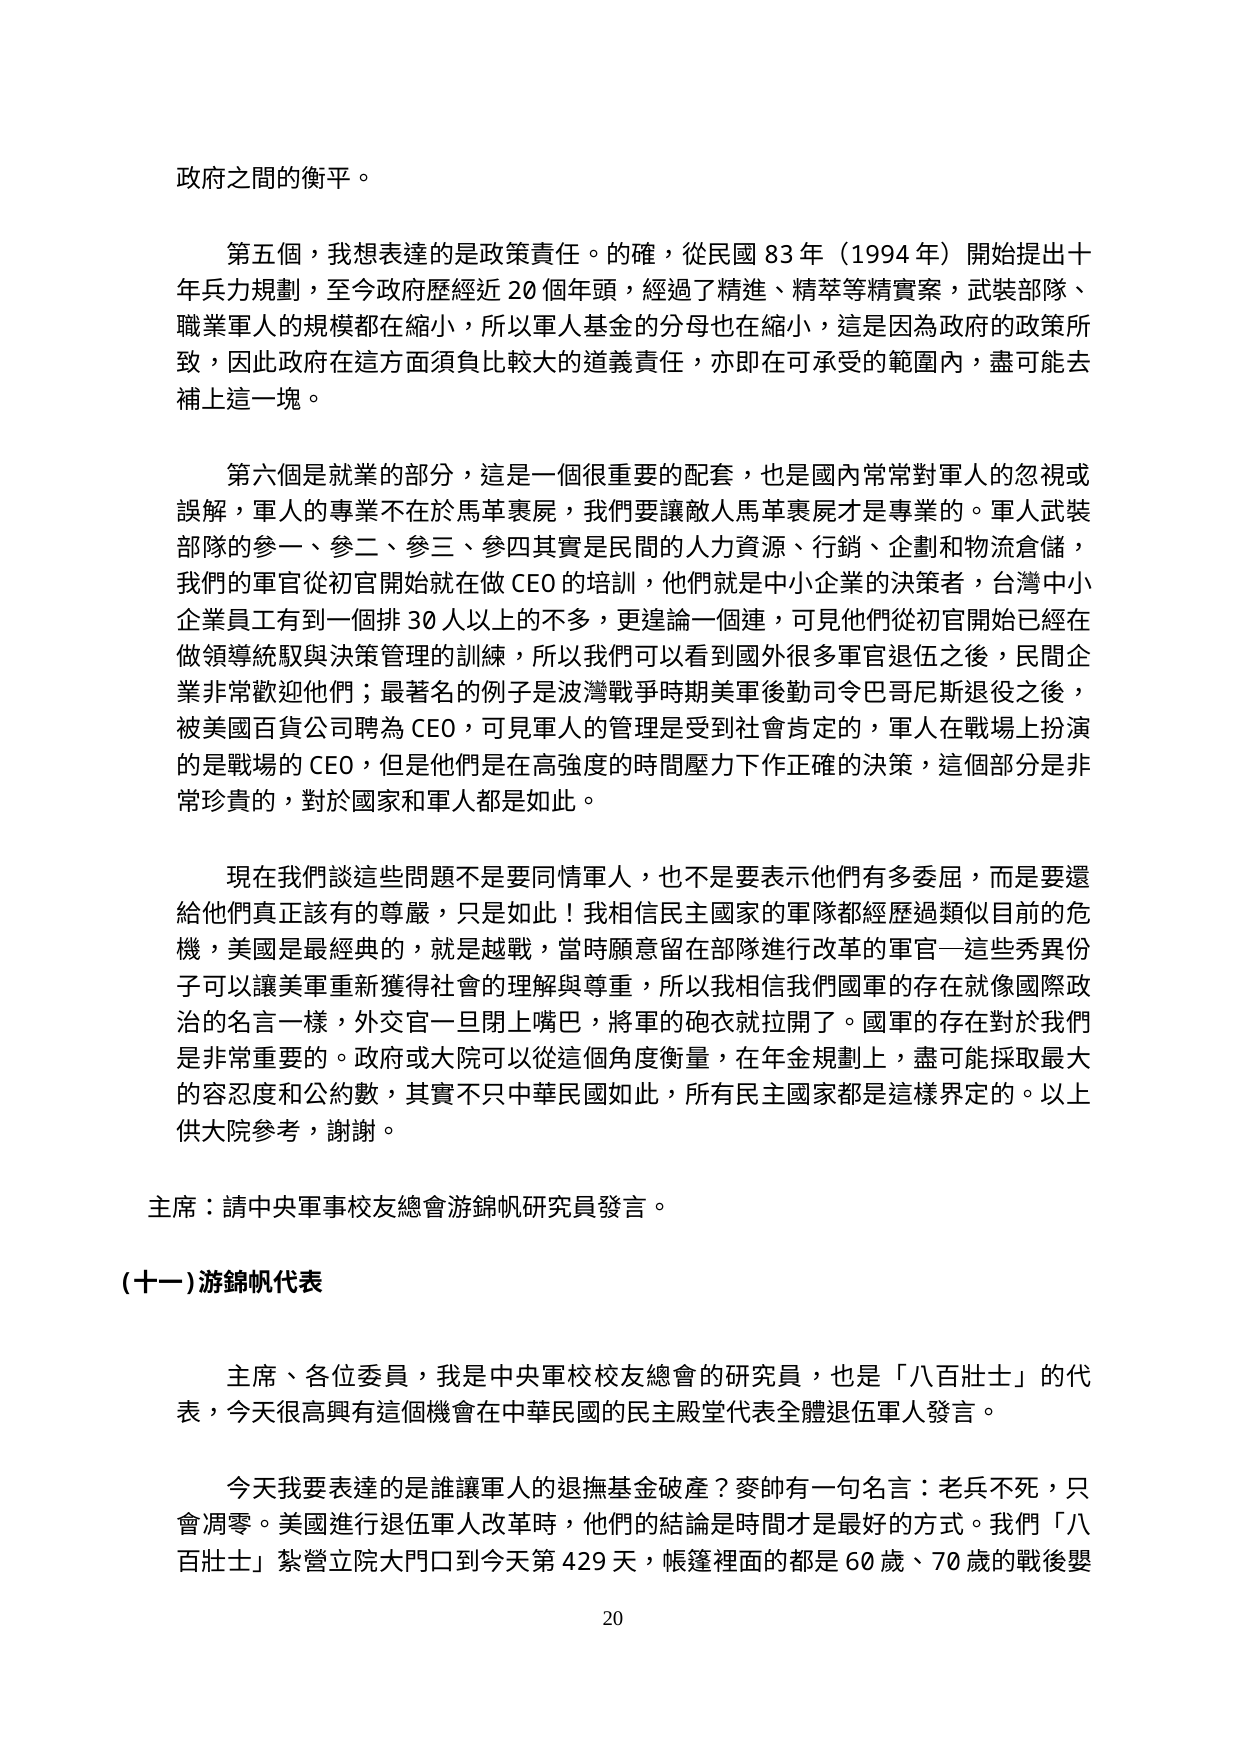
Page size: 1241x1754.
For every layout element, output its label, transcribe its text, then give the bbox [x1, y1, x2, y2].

text (十一)游錦帆代表 [118, 1263, 1092, 1299]
text 第五個，我想表達的是政策責任。的確，從民國83年（1994年）開始提出十年兵力規劃，至今政府歷經近20個年頭，經過了精進、精萃等精實案，武裝部隊、職業軍人的規模都在縮小，所以軍人基金的分母也在縮小，這是因為政府的政策所致，因此政府在這方面須負比較大的道義責任，亦即在可承受的範圍內，盡可能去補上這一塊。 [176, 234, 1092, 415]
text 現在我們談這些問題不是要同情軍人，也不是要表示他們有多委屈，而是要還給他們真正該有的尊嚴，只是如此！我相信民主國家的軍隊都經歷過類似目前的危機，美國是最經典的，就是越戰，當時願意留在部隊進行改革的軍官─這些秀異份子可以讓美軍重新獲得社會的理解與尊重，所以我相信我們國軍的存在就像國際政治的名言一樣，外交官一旦閉上嘴巴，將軍的砲衣就拉開了。國軍的存在對於我們是非常重要的。政府或大院可以從這個角度衡量，在年金規劃上，盡可能採取最大的容忍度和公約數，其實不只中華民國如此，所有民主國家都是這樣界定的。以上供大院參考，謝謝。 [176, 857, 1092, 1147]
text 今天我要表達的是誰讓軍人的退撫基金破產？麥帥有一句名言：老兵不死，只會凋零。美國進行退伍軍人改革時，他們的結論是時間才是最好的方式。我們「八百壯士」紮營立院大門口到今天第429天，帳篷裡面的都是60歲、70歲的戰後嬰 [176, 1468, 1092, 1577]
text 第六個是就業的部分，這是一個很重要的配套，也是國內常常對軍人的忽視或誤解，軍人的專業不在於馬革裹屍，我們要讓敵人馬革裹屍才是專業的。軍人武裝部隊的參一、參二、參三、參四其實是民間的人力資源、行銷、企劃和物流倉儲，我們的軍官從初官開始就在做CEO的培訓，他們就是中小企業的決策者，台灣中小企業員工有到一個排30人以上的不多，更遑論一個連，可見他們從初官開始已經在做領導統馭與決策管理的訓練，所以我們可以看到國外很多軍官退伍之後，民間企業非常歡迎他們；最著名的例子是波灣戰爭時期美軍後勤司令巴哥尼斯退役之後，被美國百貨公司聘為CEO，可見軍人的管理是受到社會肯定的，軍人在戰場上扮演的是戰場的CEO，但是他們是在高強度的時間壓力下作正確的決策，這個部分是非常珍貴的，對於國家和軍人都是如此。 [176, 455, 1092, 818]
text 主席：請中央軍事校友總會游錦帆研究員發言。 [147, 1187, 1092, 1223]
text 政府之間的衡平。 [176, 158, 1092, 194]
text 主席、各位委員，我是中央軍校校友總會的研究員，也是「八百壯士」的代表，今天很高興有這個機會在中華民國的民主殿堂代表全體退伍軍人發言。 [176, 1356, 1092, 1429]
